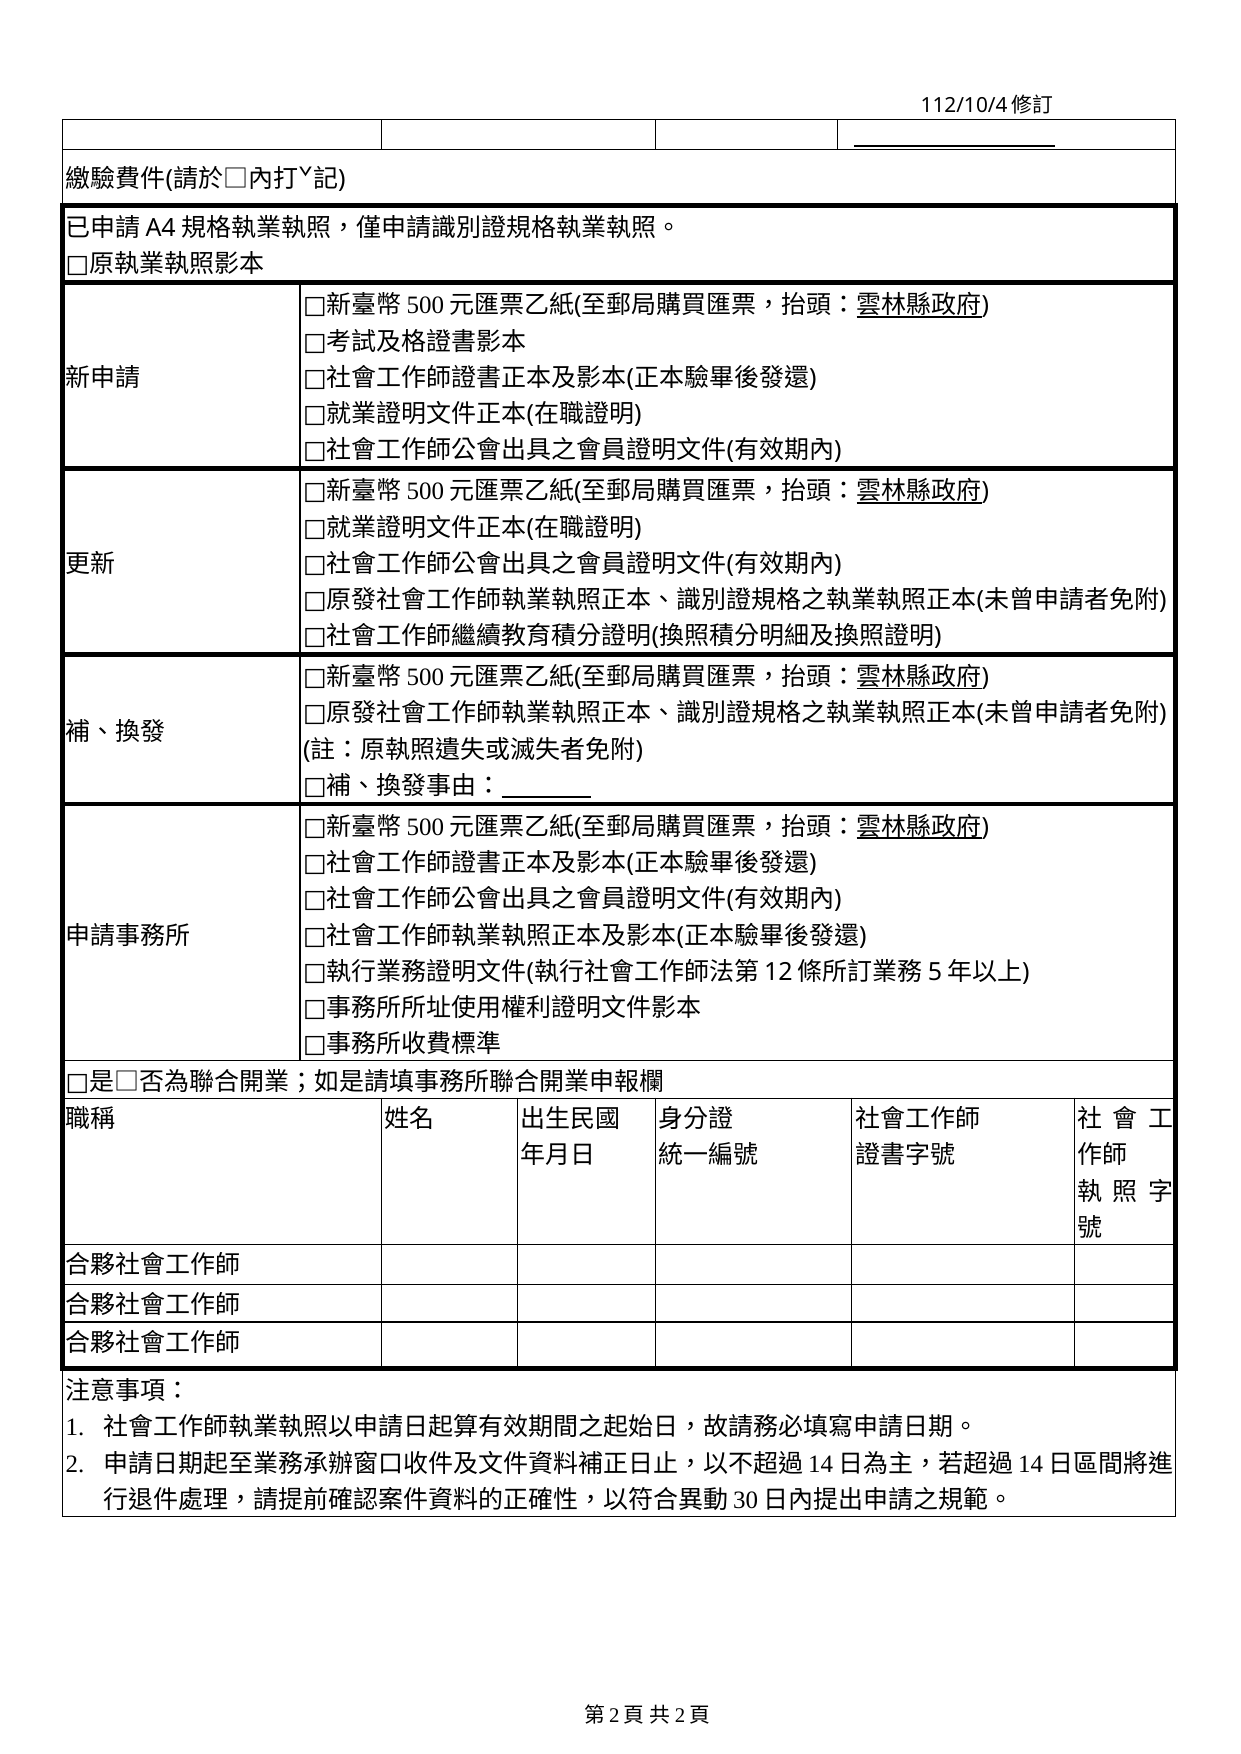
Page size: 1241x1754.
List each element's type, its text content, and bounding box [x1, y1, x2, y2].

table_cell [518, 1245, 655, 1284]
table_cell [1075, 1245, 1173, 1284]
table_cell □新臺幣500元匯票乙紙(至郵局購買匯票，抬頭：雲林縣政府) □社會工作師證書正本及影本(正本驗畢後發還) □社會工作師公會出具之會員證明文件(有效期內) □社會工作師執業執照正本及影本(正本驗畢後發還) □執行業務證明文件(執行社會工作師法第12條所訂業務5年以上) □事務所所址使用權利證明文件影本 □事務所收費標準 [301, 806, 1173, 1060]
table_cell [838, 120, 1175, 149]
table_cell [518, 1323, 655, 1366]
table_cell 注意事項： 社會工作師執業執照以申請日起算有效期間之起始日，故請務必填寫申請日期。 申請日期起至業務承辦窗口收件及文件資料補正日止，以不超過14日為主，若超過14日區間將進行退件處理，請提前確認案件資料的正確性，以符合異動30日內提出申請之規範。 [63, 1371, 1175, 1516]
table_cell 補、換發 [65, 657, 299, 802]
table_cell [656, 1245, 851, 1284]
table_cell 新申請 [65, 285, 299, 466]
table_cell [1075, 1285, 1173, 1321]
table_cell 申請事務所 [65, 806, 299, 1060]
table_cell □新臺幣500元匯票乙紙(至郵局購買匯票，抬頭：雲林縣政府) □原發社會工作師執業執照正本、識別證規格之執業執照正本(未曾申請者免附) (註：原執照遺失或滅失者免附) □補、換發事由： [301, 657, 1173, 802]
table_cell [656, 1285, 851, 1321]
table_cell 已申請A4規格執業執照，僅申請識別證規格執業執照。 □原執業執照影本 [65, 208, 1173, 280]
table_cell □新臺幣500元匯票乙紙(至郵局購買匯票，抬頭：雲林縣政府) □考試及格證書影本 □社會工作師證書正本及影本(正本驗畢後發還) □就業證明文件正本(在職證明) □社會工作師公會出具之會員證明文件(有效期內) [301, 285, 1173, 466]
table_cell [852, 1285, 1074, 1321]
text 第2頁 共2頁 [573, 1698, 720, 1729]
table_cell 社會工作師 證書字號 [852, 1099, 1074, 1243]
table_cell 合夥社會工作師 [65, 1323, 381, 1366]
table_cell [852, 1245, 1074, 1284]
table_cell [656, 120, 837, 149]
table_cell [382, 1323, 517, 1366]
table_cell □新臺幣500元匯票乙紙(至郵局購買匯票，抬頭：雲林縣政府) □就業證明文件正本(在職證明) □社會工作師公會出具之會員證明文件(有效期內) □原發社會工作師執業執照正本、識別證規格之執業執照正本(未曾申請者免附) □社會工作師繼續教育積分證明(換照積分明細及換照證明) [301, 471, 1173, 652]
table_cell 職稱 [65, 1099, 381, 1243]
table_cell 身分證 統一編號 [656, 1099, 851, 1243]
table_cell 出生民國 年月日 [518, 1099, 655, 1243]
table_cell [63, 120, 381, 149]
table_cell □是□否為聯合開業；如是請填事務所聯合開業申報欄 [65, 1061, 1173, 1097]
table_cell 合夥社會工作師 [65, 1245, 381, 1284]
table_cell [382, 120, 655, 149]
table_cell 社會工作師 執照字號 [1075, 1099, 1173, 1243]
table_cell [518, 1285, 655, 1321]
table_cell [382, 1245, 517, 1284]
table_cell [656, 1323, 851, 1366]
table_cell 繳驗費件(請於□內打ˇ記) [63, 150, 1175, 203]
table_cell 合夥社會工作師 [65, 1285, 381, 1321]
table_cell [852, 1323, 1074, 1366]
table_cell [1075, 1323, 1173, 1366]
table_cell 更新 [65, 471, 299, 652]
table_cell [382, 1285, 517, 1321]
table_cell 姓名 [382, 1099, 517, 1243]
